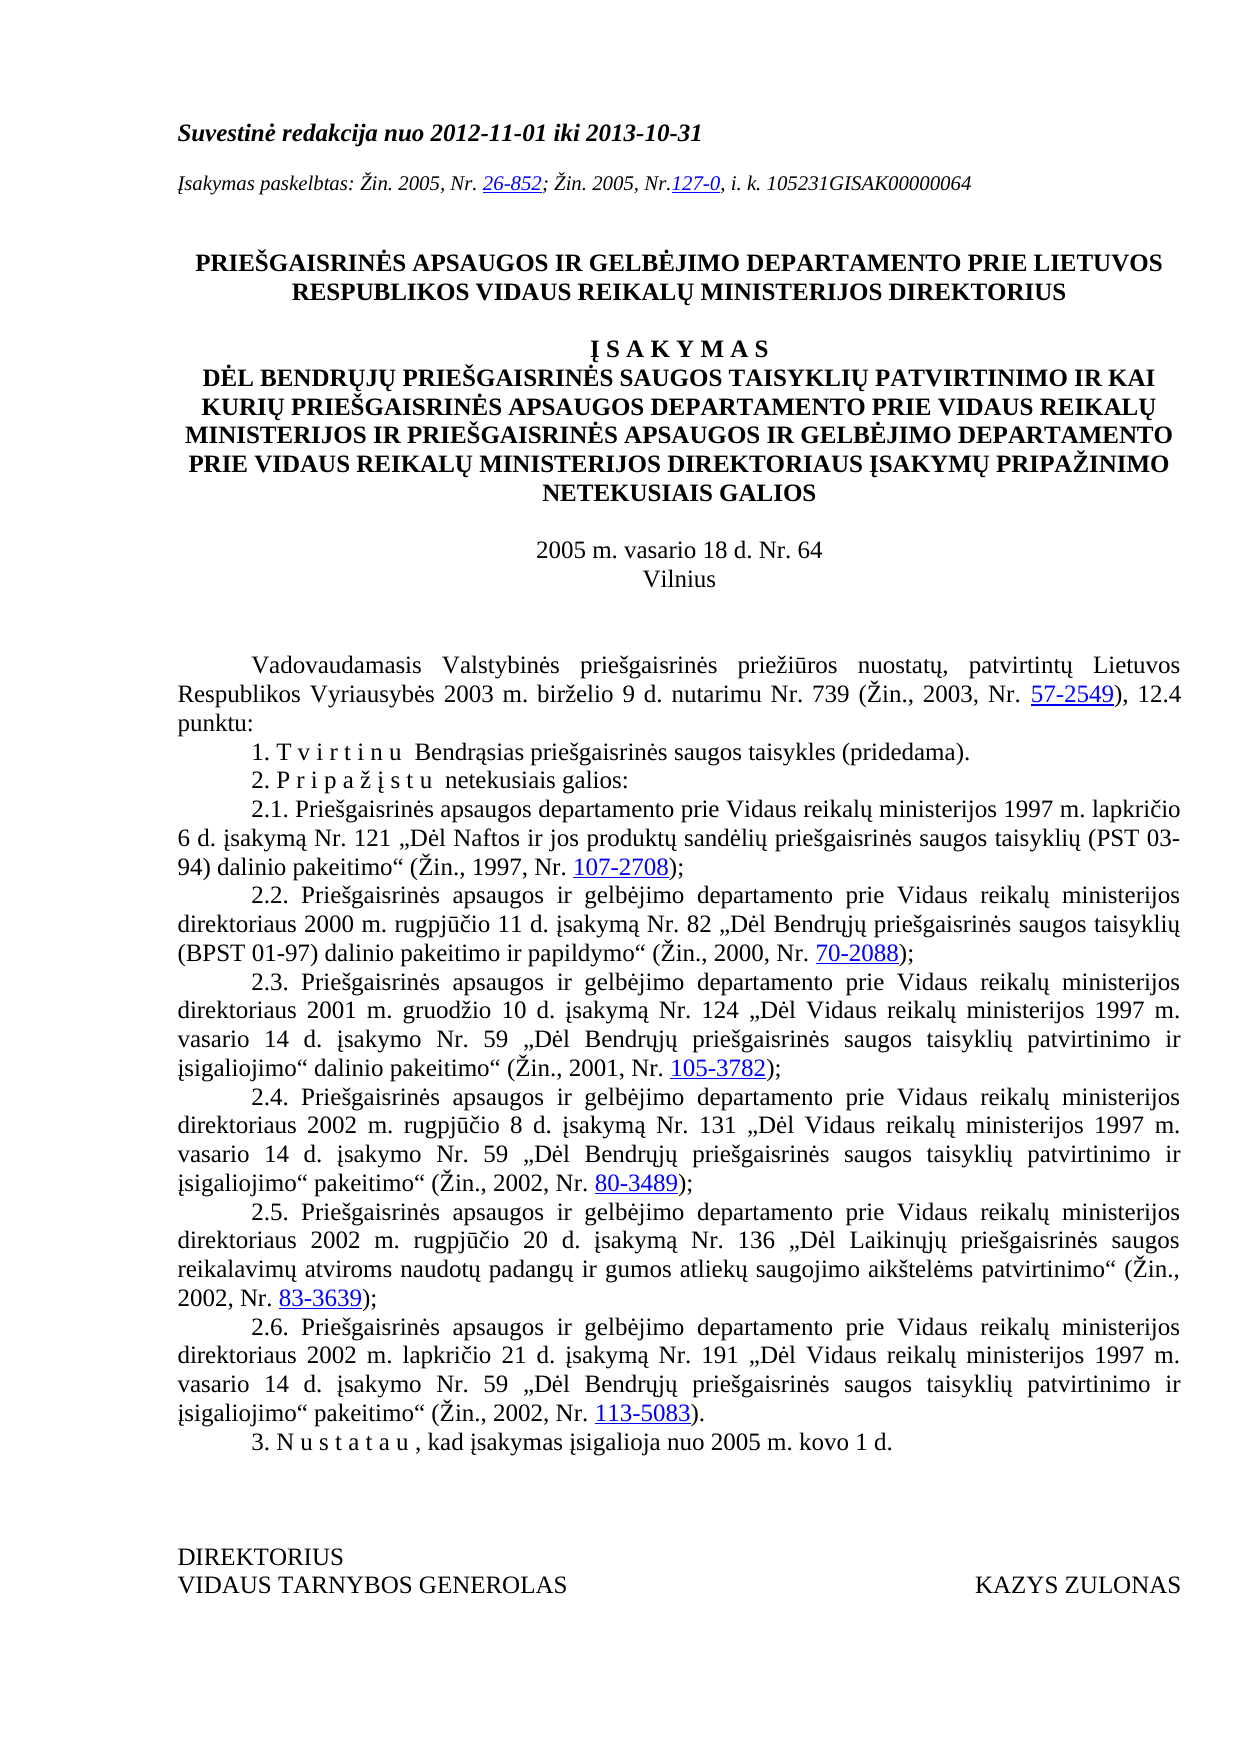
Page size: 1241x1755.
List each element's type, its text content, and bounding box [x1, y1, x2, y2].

text 2.1. Priešgaisrinės apsaugos departamento prie Vidaus reikalų ministerijos 1997 m. lapkričio 6 d. įsakymą Nr. 121 „Dėl Naftos ir jos produktų sandėlių priešgaisrinės saugos taisyklių (PST 03-94) dalinio pakeitimo“ (Žin., 1997, Nr. 107-2708); [177, 794, 1181, 880]
text 3. Nustatau, kad įsakymas įsigalioja nuo 2005 m. kovo 1 d. [177, 1427, 1181, 1455]
text 2.3. Priešgaisrinės apsaugos ir gelbėjimo departamento prie Vidaus reikalų ministerijos direktoriaus 2001 m. gruodžio 10 d. įsakymą Nr. 124 „Dėl Vidaus reikalų ministerijos 1997 m. vasario 14 d. įsakymo Nr. 59 „Dėl Bendrųjų priešgaisrinės saugos taisyklių patvirtinimo ir įsigaliojimo“ dalinio pakeitimo“ (Žin., 2001, Nr. 105-3782); [177, 967, 1181, 1082]
text Vilnius [177, 564, 1181, 593]
text Direktorius [177, 1542, 1181, 1570]
text 2.6. Priešgaisrinės apsaugos ir gelbėjimo departamento prie Vidaus reikalų ministerijos direktoriaus 2002 m. lapkričio 21 d. įsakymą Nr. 191 „Dėl Vidaus reikalų ministerijos 1997 m. vasario 14 d. įsakymo Nr. 59 „Dėl Bendrųjų priešgaisrinės saugos taisyklių patvirtinimo ir įsigaliojimo“ pakeitimo“ (Žin., 2002, Nr. 113-5083). [177, 1312, 1181, 1427]
text 2005 m. vasario 18 d. Nr. 64 [177, 535, 1181, 564]
text Įsakymas paskelbtas: Žin. 2005, Nr. 26-852; Žin. 2005, Nr.127-0, i. k. 105231GISAK00000064 [177, 171, 1181, 195]
text Suvestinė redakcija nuo 2012-11-01 iki 2013-10-31 [177, 118, 1181, 147]
text 2.2. Priešgaisrinės apsaugos ir gelbėjimo departamento prie Vidaus reikalų ministerijos direktoriaus 2000 m. rugpjūčio 11 d. įsakymą Nr. 82 „Dėl Bendrųjų priešgaisrinės saugos taisyklių (BPST 01-97) dalinio pakeitimo ir papildymo“ (Žin., 2000, Nr. 70-2088); [177, 880, 1181, 967]
text Į S A K Y M A S [177, 334, 1181, 363]
text DĖL BENDRŲJŲ PRIEŠGAISRINĖS SAUGOS TAISYKLIŲ PATVIRTINIMO IR KAI KURIŲ PRIEŠGAISRINĖS APSAUGOS DEPARTAMENTO PRIE VIDAUS REIKALŲ MINISTERIJOS IR PRIEŠGAISRINĖS APSAUGOS IR GELBĖJIMO DEPARTAMENTO PRIE VIDAUS REIKALŲ MINISTERIJOS DIREKTORIAUS ĮSAKYMŲ PRIPAŽINIMO NETEKUSIAIS GALIOS [177, 363, 1181, 507]
text 2.5. Priešgaisrinės apsaugos ir gelbėjimo departamento prie Vidaus reikalų ministerijos direktoriaus 2002 m. rugpjūčio 20 d. įsakymą Nr. 136 „Dėl Laikinųjų priešgaisrinės saugos reikalavimų atviroms naudotų padangų ir gumos atliekų saugojimo aikštelėms patvirtinimo“ (Žin., 2002, Nr. 83-3639); [177, 1197, 1181, 1312]
text Vadovaudamasis Valstybinės priešgaisrinės priežiūros nuostatų, patvirtintų Lietuvos Respublikos Vyriausybės 2003 m. birželio 9 d. nutarimu Nr. 739 (Žin., 2003, Nr. 57-2549), 12.4 punktu: [177, 650, 1181, 737]
text 2. Pripažįstu netekusiais galios: [177, 765, 1181, 794]
text 1. Tvirtinu Bendrąsias priešgaisrinės saugos taisykles (pridedama). [177, 737, 1181, 765]
text PRIEŠGAISRINĖS APSAUGOS IR GELBĖJIMO DEPARTAMENTO PRIE LIETUVOS RESPUBLIKOS VIDAUS REIKALŲ MINISTERIJOS DIREKTORIUS [177, 248, 1181, 305]
text 2.4. Priešgaisrinės apsaugos ir gelbėjimo departamento prie Vidaus reikalų ministerijos direktoriaus 2002 m. rugpjūčio 8 d. įsakymą Nr. 131 „Dėl Vidaus reikalų ministerijos 1997 m. vasario 14 d. įsakymo Nr. 59 „Dėl Bendrųjų priešgaisrinės saugos taisyklių patvirtinimo ir įsigaliojimo“ pakeitimo“ (Žin., 2002, Nr. 80-3489); [177, 1082, 1181, 1197]
text VIDAUS TARNYBOS GENEROLAS KAZYS ZULONAS [177, 1570, 1181, 1599]
